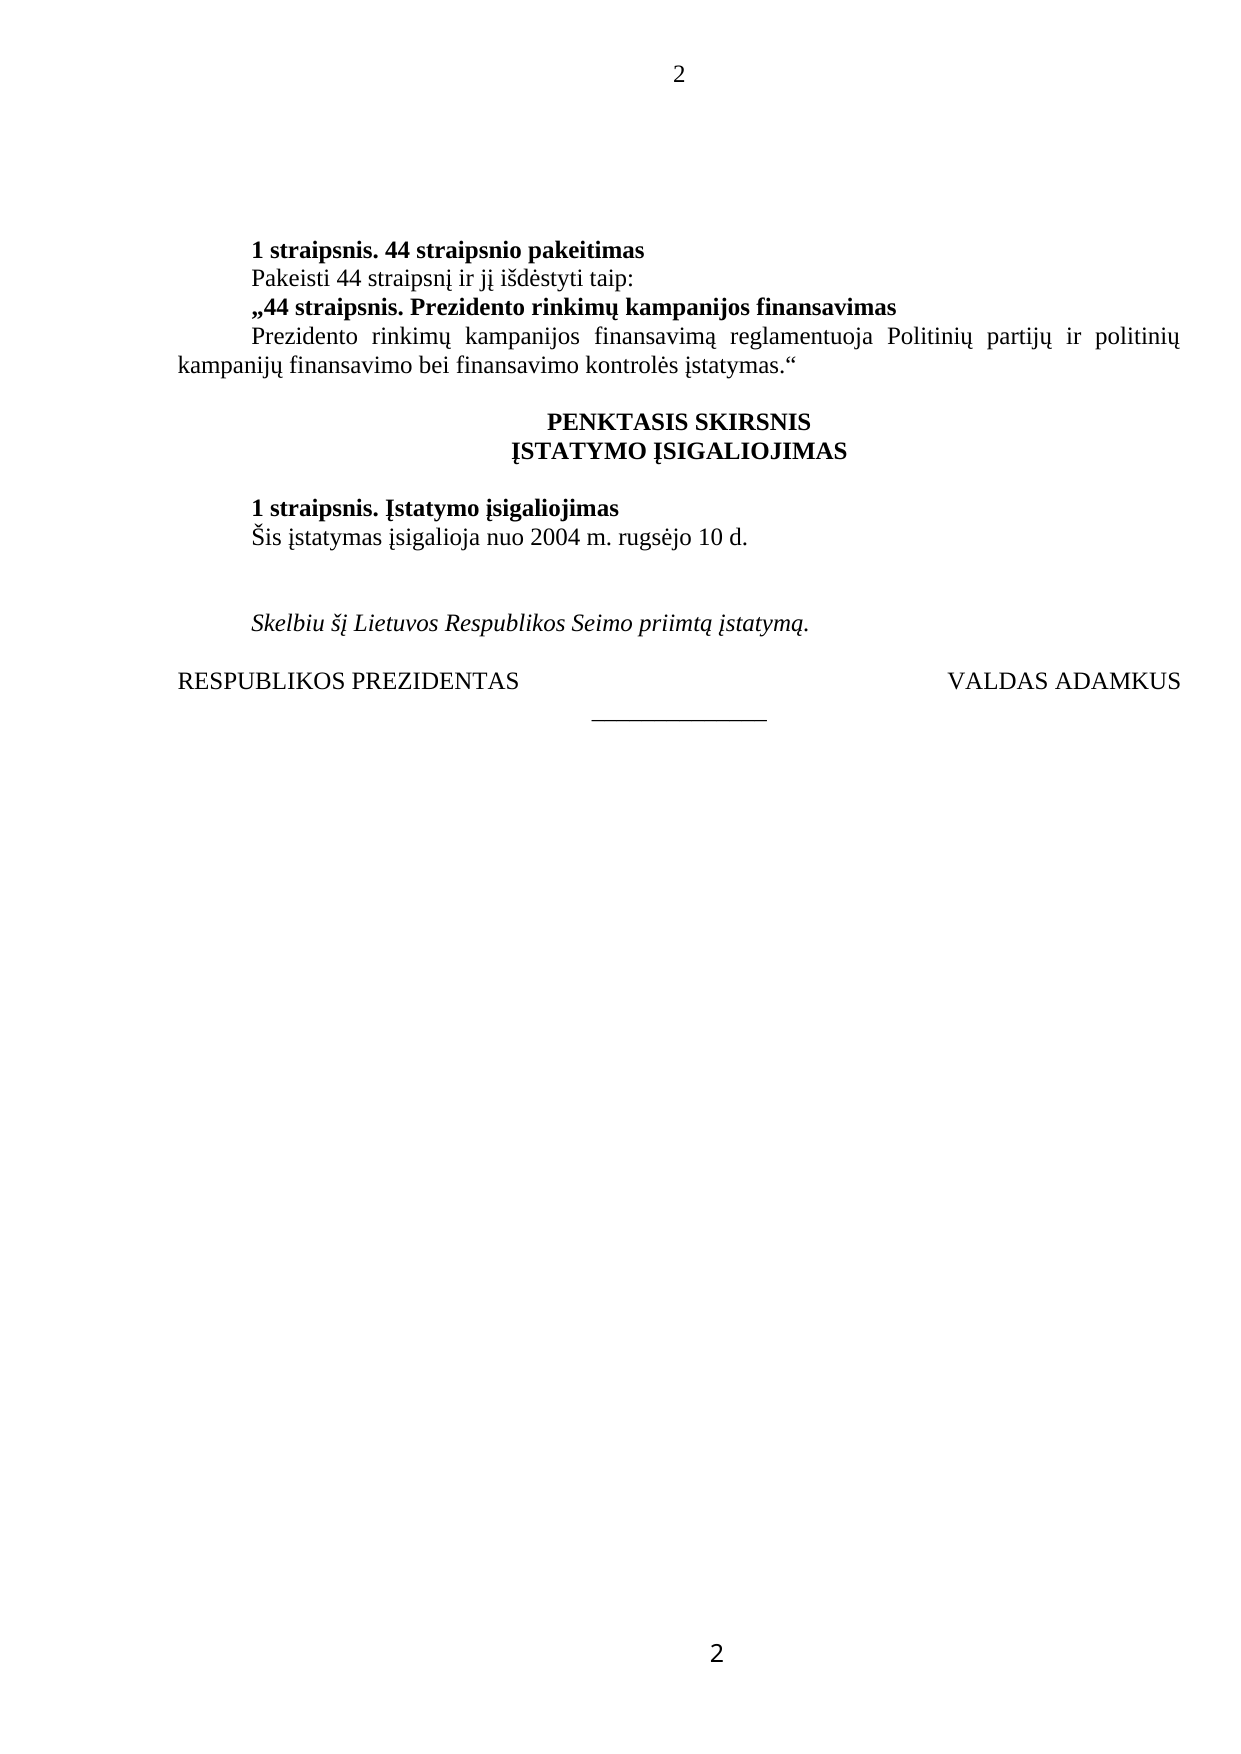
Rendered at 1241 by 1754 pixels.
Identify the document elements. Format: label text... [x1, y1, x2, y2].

text 1 straipsnis. 44 straipsnio pakeitimas [177, 235, 1181, 263]
text RESPUBLIKOS PREZIDENTAS VALDAS ADAMKUS [177, 666, 1181, 695]
text ĮSTATYMO ĮSIGALIOJIMAS [177, 436, 1181, 465]
text „44 straipsnis. Prezidento rinkimų kampanijos finansavimas [177, 292, 1181, 321]
text PENKTASIS SKIRSNIS [177, 407, 1181, 436]
text 1 straipsnis. Įstatymo įsigaliojimas [177, 493, 1181, 522]
text Šis įstatymas įsigalioja nuo 2004 m. rugsėjo 10 d. [177, 522, 1181, 551]
text Prezidento rinkimų kampanijos finansavimą reglamentuoja Politinių partijų ir politinių kampanijų finansavimo bei finansavimo kontrolės įstatymas.“ [177, 321, 1181, 378]
text ______________ [177, 695, 1181, 723]
text Skelbiu šį Lietuvos Respublikos Seimo priimtą įstatymą. [177, 608, 1181, 637]
text Pakeisti 44 straipsnį ir jį išdėstyti taip: [177, 263, 1181, 292]
